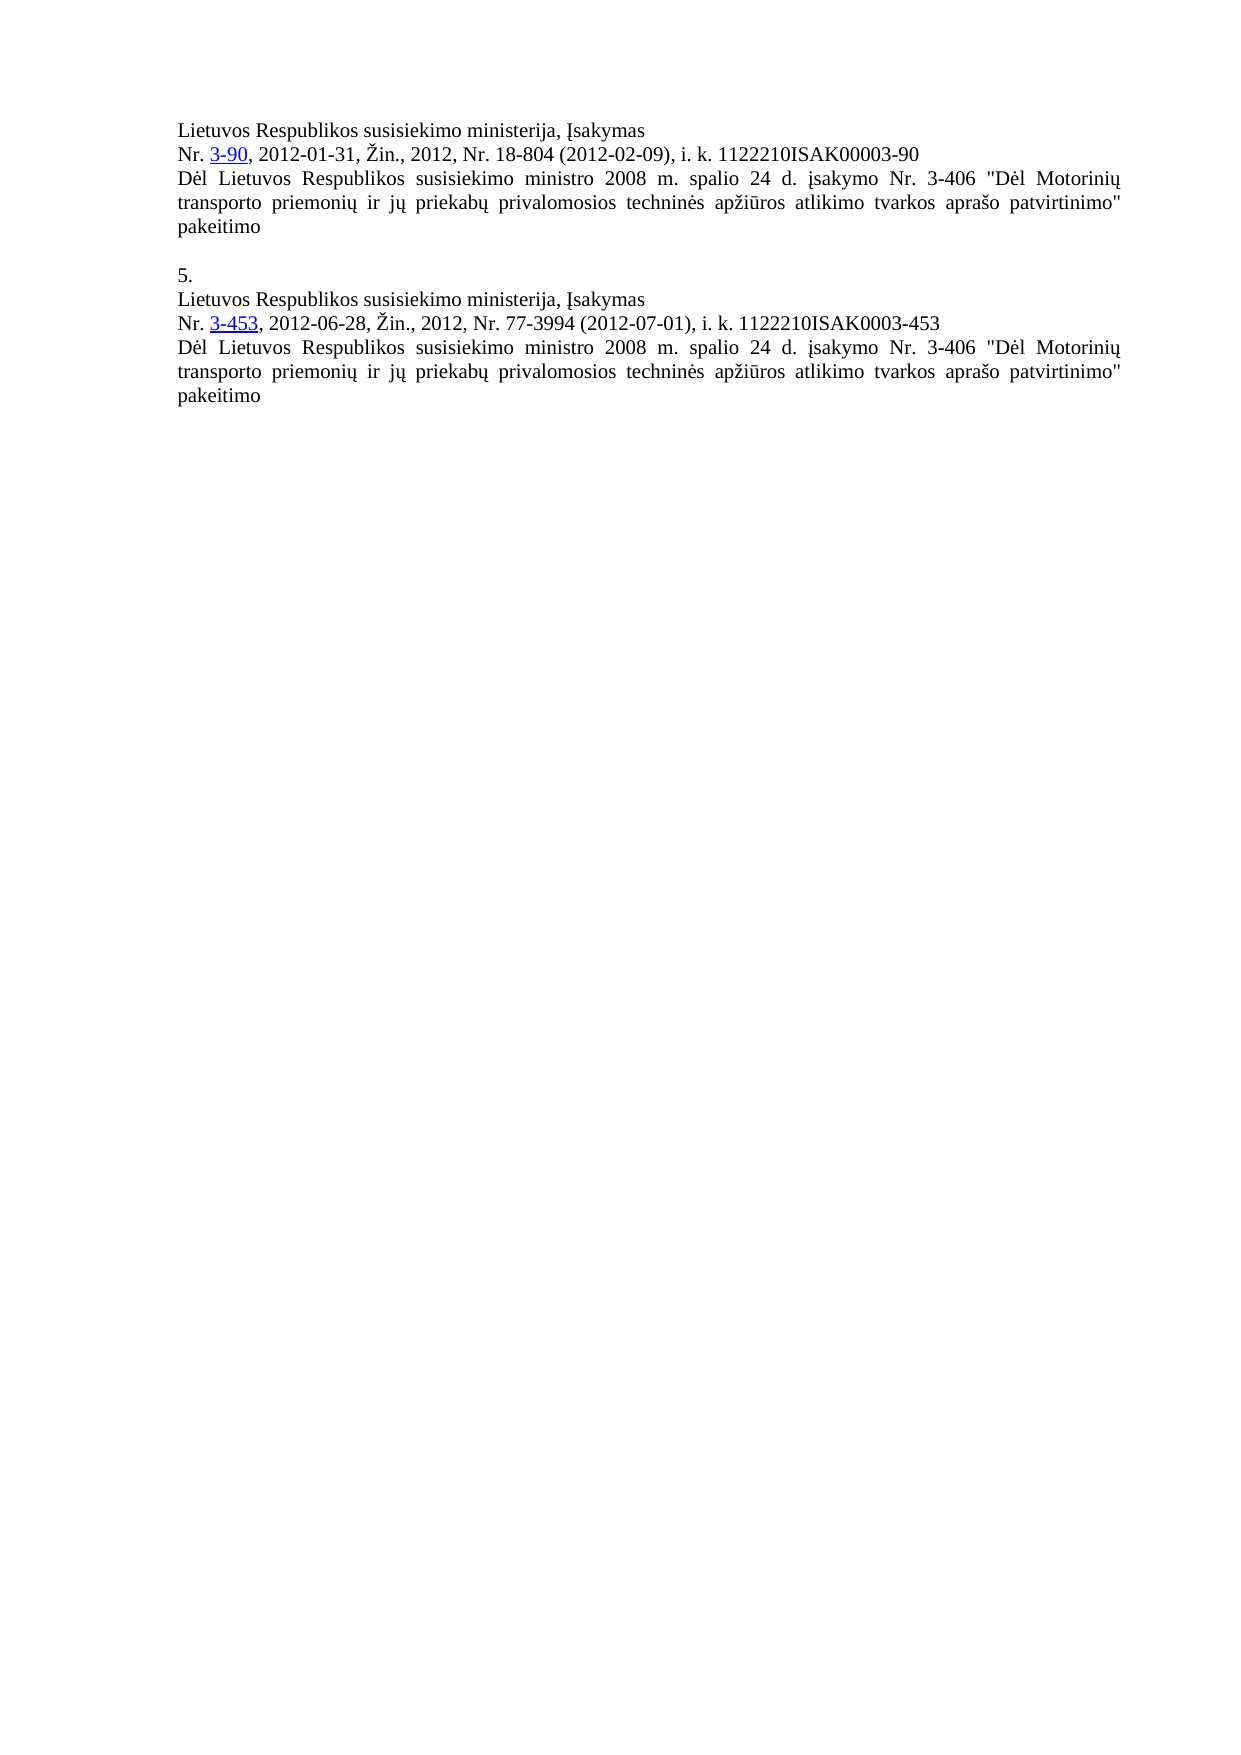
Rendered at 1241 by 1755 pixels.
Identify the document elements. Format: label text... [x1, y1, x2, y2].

text Lietuvos Respublikos susisiekimo ministerija, Įsakymas [177, 118, 1122, 142]
text Dėl Lietuvos Respublikos susisiekimo ministro 2008 m. spalio 24 d. įsakymo Nr. 3-406 "Dėl Motorinių transporto priemonių ir jų priekabų privalomosios techninės apžiūros atlikimo tvarkos aprašo patvirtinimo" pakeitimo [177, 166, 1122, 238]
text Dėl Lietuvos Respublikos susisiekimo ministro 2008 m. spalio 24 d. įsakymo Nr. 3-406 "Dėl Motorinių transporto priemonių ir jų priekabų privalomosios techninės apžiūros atlikimo tvarkos aprašo patvirtinimo" pakeitimo [177, 335, 1122, 407]
text 5. [177, 262, 1122, 287]
text Nr. 3-90, 2012-01-31, Žin., 2012, Nr. 18-804 (2012-02-09), i. k. 1122210ISAK00003-90 [177, 142, 1122, 166]
text Nr. 3-453, 2012-06-28, Žin., 2012, Nr. 77-3994 (2012-07-01), i. k. 1122210ISAK0003-453 [177, 311, 1122, 335]
text Lietuvos Respublikos susisiekimo ministerija, Įsakymas [177, 287, 1122, 311]
